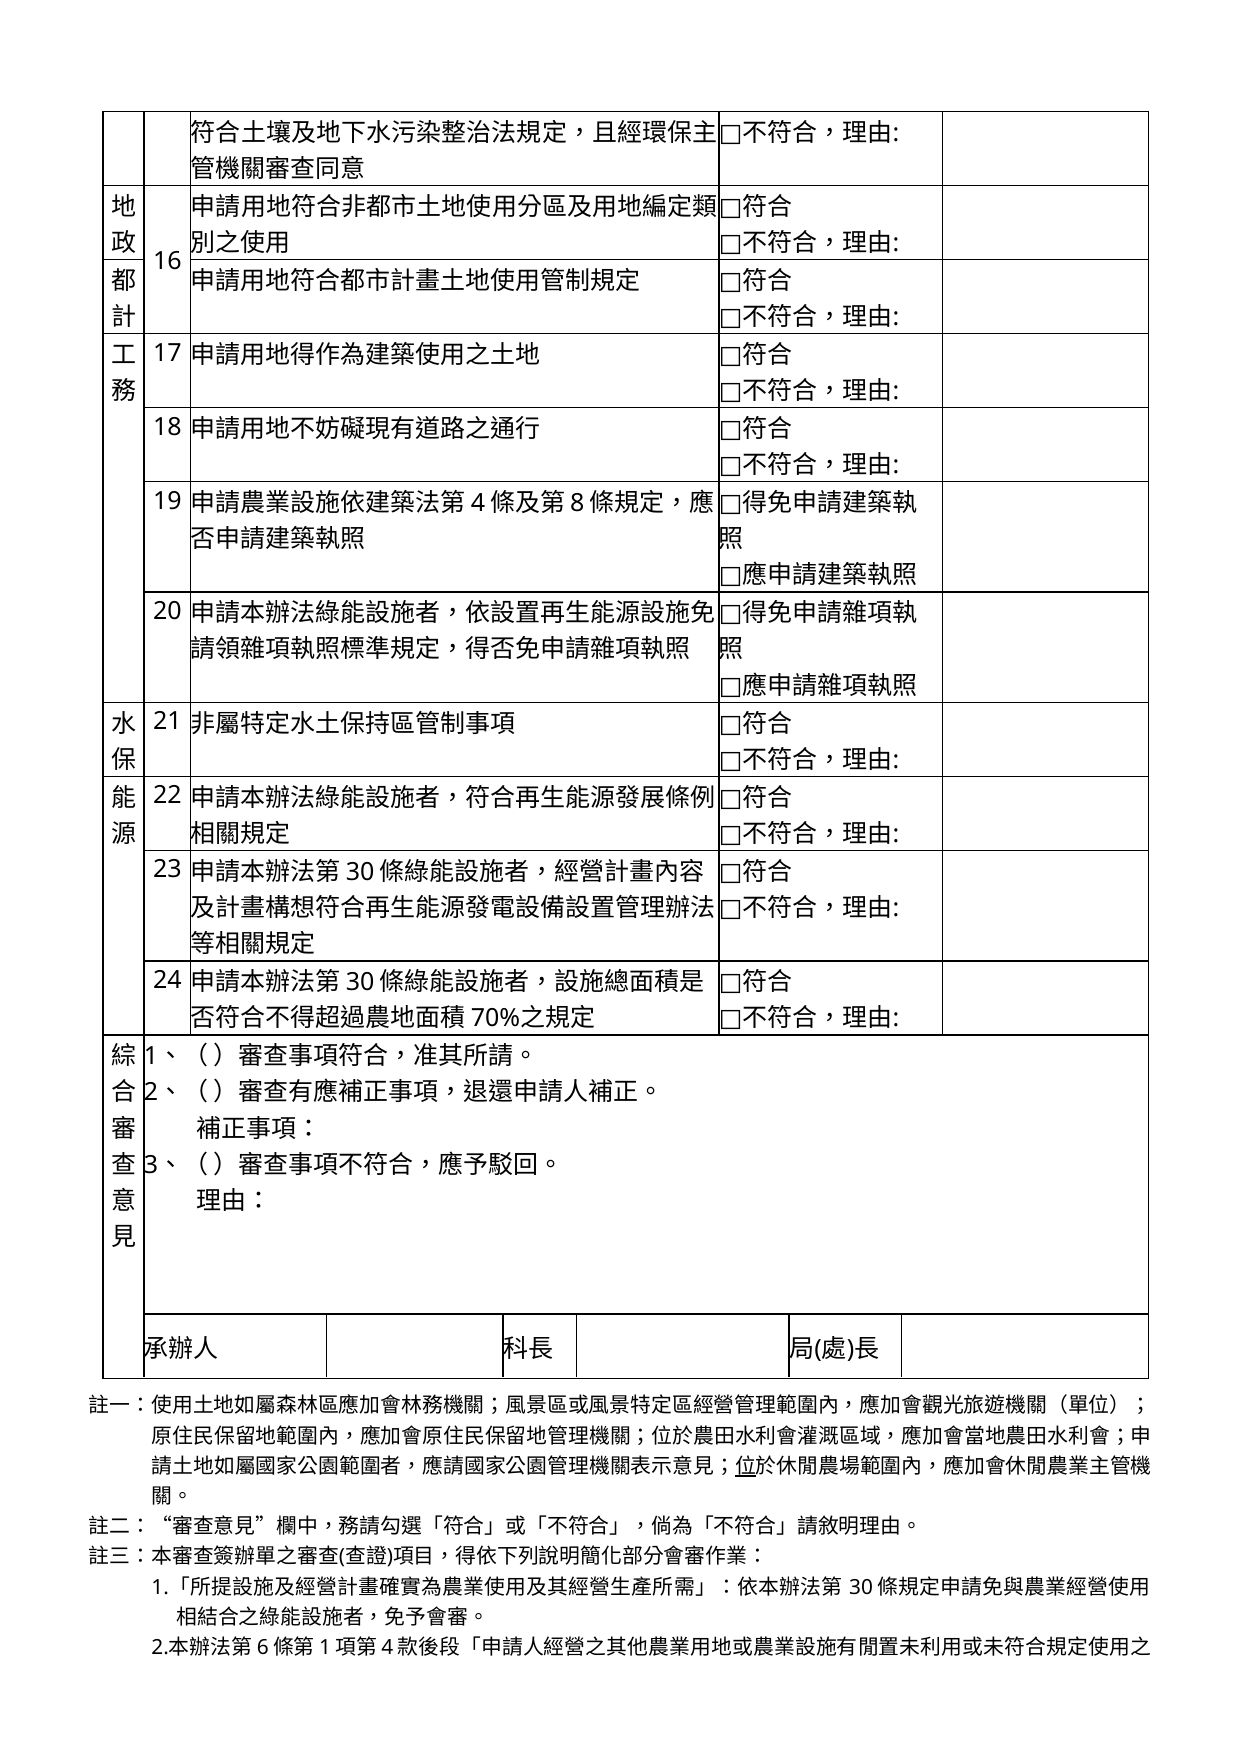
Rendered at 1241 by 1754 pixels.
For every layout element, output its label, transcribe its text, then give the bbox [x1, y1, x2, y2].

table_cell 水 保 [104, 703, 143, 776]
table_cell 1、（ ）審查事項符合，准其所請。 2、（ ）審查有應補正事項，退還申請人補正。 補正事項： 3、（ ）審查事項不符合，應予駁回。 理由： [145, 1036, 1148, 1313]
text 註三：本審查簽辦單之審查(查證)項目，得依下列說明簡化部分會審作業： [89, 1540, 1152, 1570]
table_cell □得免申請雜項執照 □應申請雜項執照 [720, 593, 942, 701]
table_cell 非屬特定水土保持區管制事項 [191, 703, 718, 776]
table_cell [104, 112, 143, 184]
text 2.本辦法第6條第1項第4款後段「申請人經營之其他農業用地或農業設施有閒置未利用或未符合規定使用之 [151, 1631, 1152, 1661]
table_cell [577, 1315, 788, 1377]
table_cell 23 [145, 851, 190, 960]
table_cell 申請本辦法第30條綠能設施者，設施總面積是否符合不得超過農地面積70%之規定 [191, 962, 718, 1034]
table_cell [943, 482, 1148, 591]
table_cell □符合 □不符合，理由: [722, 126, 738, 143]
table_cell 綜合審查意見 [104, 1036, 143, 1377]
table_cell □符合 □不符合，理由: [720, 703, 942, 776]
table_cell 21 [145, 703, 190, 776]
table_cell [943, 260, 1148, 333]
table_cell 承辦人 [145, 1315, 326, 1377]
table_cell □符合 □不符合，理由: [720, 408, 942, 481]
table_cell 地 政 [104, 186, 143, 259]
table_cell [943, 186, 1148, 259]
table_cell 22 [145, 777, 190, 849]
text 註一：使用土地如屬森林區應加會林務機關；風景區或風景特定區經營管理範圍內，應加會觀光旅遊機關（單位）；原住民保留地範圍內，應加會原住民保留地管理機關；位於農田水利會灌溉區域，應加會當地農田水利會；申請土地如屬國家公園範圍者，應請國家公園管理機關表示意見；位於休閒農場範圍內，應加會休閒農業主管機關。 [89, 1389, 1152, 1509]
table_cell 能源 [104, 777, 143, 1034]
table_cell [943, 851, 1148, 960]
table_cell 24 [145, 962, 190, 1034]
table_cell 局(處)長 [790, 1315, 901, 1377]
table_cell 19 [145, 482, 190, 591]
table_cell [902, 1315, 1148, 1377]
table_cell 工 務 [104, 334, 143, 701]
table_cell □符合 □不符合，理由: [720, 962, 942, 1034]
text 1.「所提設施及經營計畫確實為農業使用及其經營生產所需」：依本辦法第30條規定申請免與農業經營使用相結合之綠能設施者，免予會審。 [151, 1570, 1152, 1631]
table_cell □符合 □不符合，理由: [720, 186, 942, 259]
table_cell [145, 112, 190, 184]
table_cell [943, 962, 1148, 1034]
table_cell 申請用地符合非都市土地使用分區及用地編定類別之使用 [191, 186, 718, 259]
table_cell 20 [145, 593, 190, 701]
table_cell [327, 1315, 502, 1377]
table_cell [943, 408, 1148, 481]
table_cell □得免申請建築執照 □應申請建築執照 [720, 482, 942, 591]
table_cell □符合 □不符合，理由: [720, 777, 942, 849]
table_cell 申請本辦法綠能設施者，符合再生能源發展條例相關規定 [191, 777, 718, 849]
table_cell 都計 [104, 260, 143, 333]
table_cell 申請用地不妨礙現有道路之通行 [191, 408, 718, 481]
table_cell 申請用地符合都市計畫土地使用管制規定 [191, 260, 718, 333]
table_cell 申請本辦法第30條第1項第2款綠能設施者，符合土壤及地下水污染整治法規定，且經環保主管機關審查同意 [191, 112, 718, 184]
text 註二：“審查意見”欄中，務請勾選「符合」或「不符合」，倘為「不符合」請敘明理由。 [89, 1509, 1152, 1540]
table_cell [943, 777, 1148, 849]
table_cell 申請本辦法綠能設施者，依設置再生能源設施免請領雜項執照標準規定，得否免申請雜項執照 [191, 593, 718, 701]
table_cell □符合 □不符合，理由: [720, 334, 942, 407]
table_cell [943, 593, 1148, 701]
table_cell 申請本辦法第30條綠能設施者，經營計畫內容及計畫構想符合再生能源發電設備設置管理辦法等相關規定 [191, 851, 718, 960]
table_cell 17 [145, 334, 190, 407]
table_cell □符合 □不符合，理由: [720, 112, 942, 184]
table_cell □符合 □不符合，理由: [720, 851, 942, 960]
table_cell 16 [145, 186, 190, 333]
table_cell □符合 □不符合，理由: [720, 260, 942, 333]
table_cell 科長 [504, 1315, 576, 1377]
table_cell 申請農業設施依建築法第4條及第8條規定，應否申請建築執照 [191, 482, 718, 591]
table_cell [943, 112, 1148, 184]
table_cell [943, 703, 1148, 776]
table_cell [943, 334, 1148, 407]
table_cell 申請用地得作為建築使用之土地 [191, 334, 718, 407]
table_cell 18 [145, 408, 190, 481]
